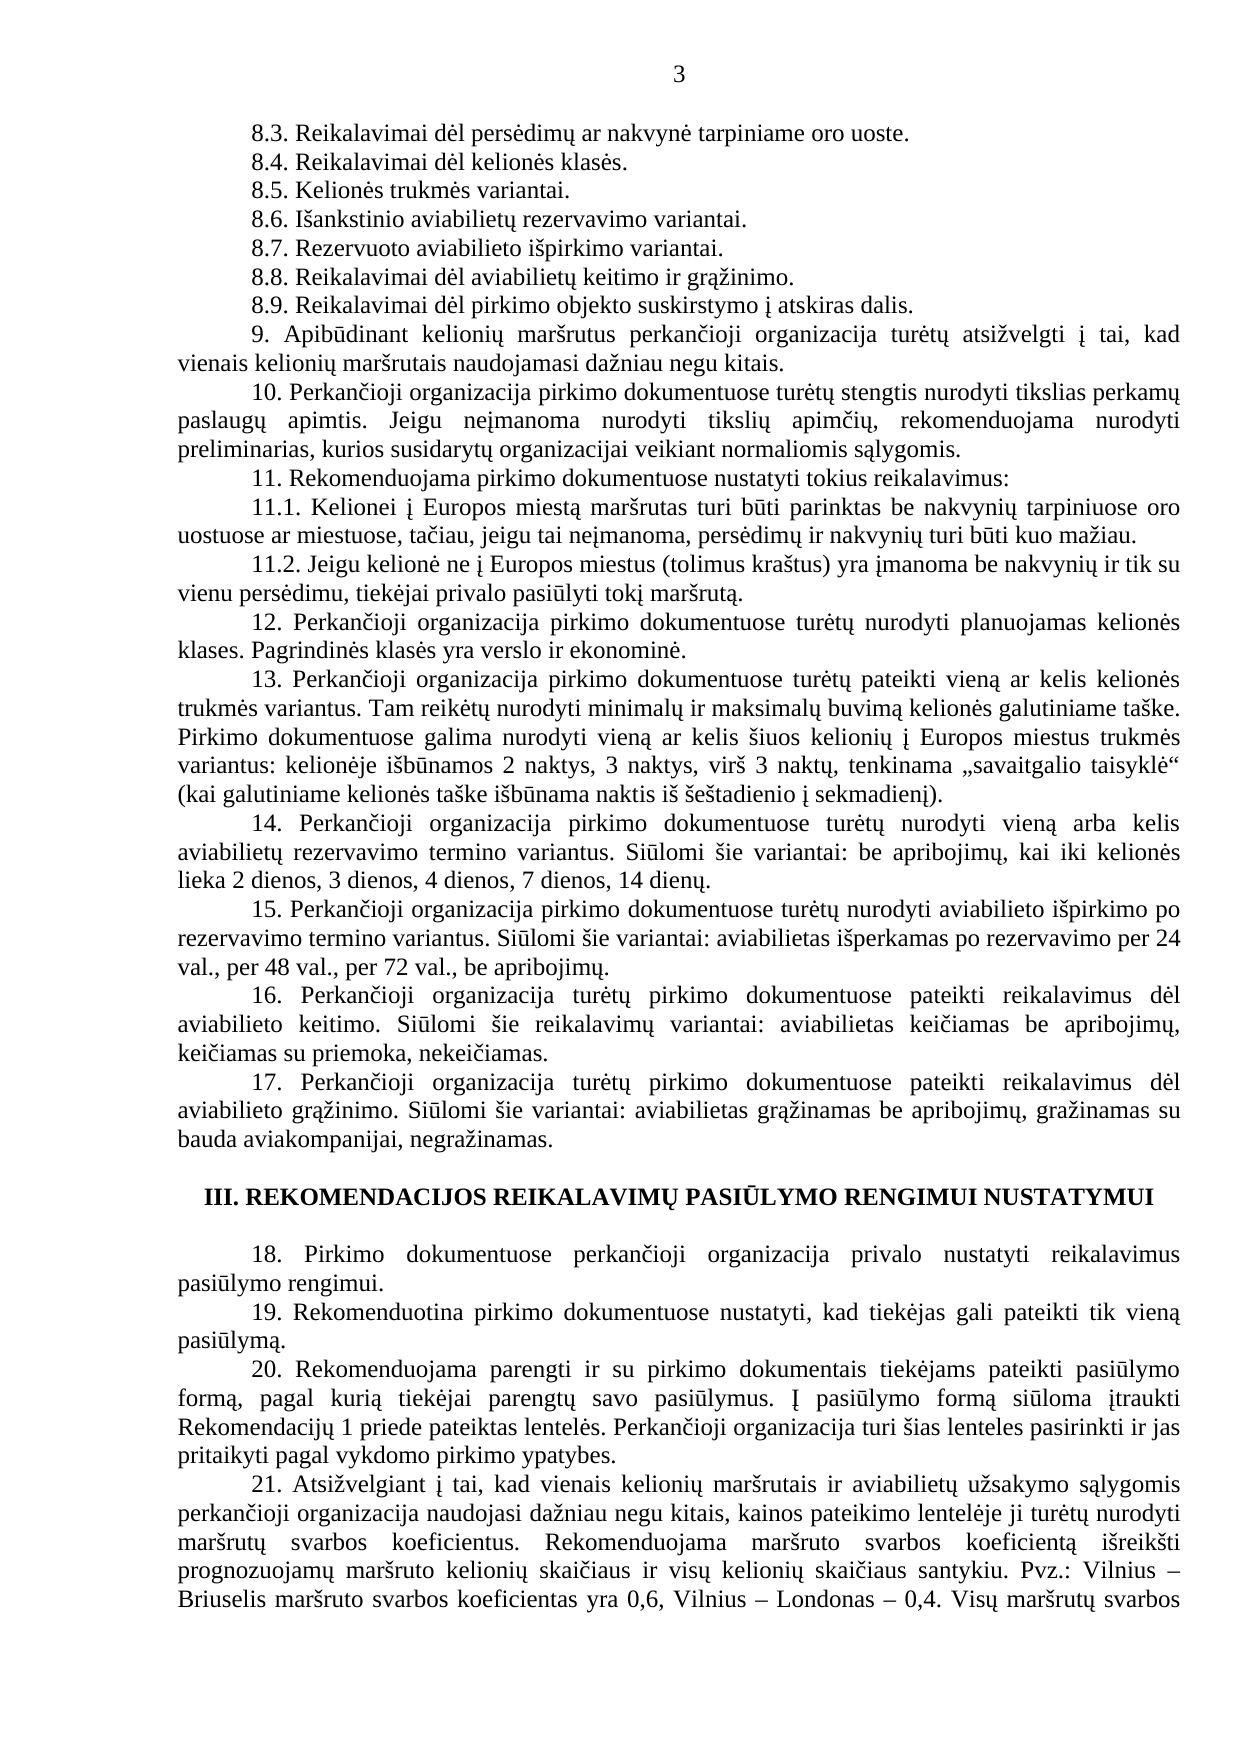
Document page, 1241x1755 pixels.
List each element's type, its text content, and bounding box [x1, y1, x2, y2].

text 8.3. Reikalavimai dėl persėdimų ar nakvynė tarpiniame oro uoste. [177, 118, 1181, 147]
text 16. Perkančioji organizacija turėtų pirkimo dokumentuose pateikti reikalavimus dėl aviabilieto keitimo. Siūlomi šie reikalavimų variantai: aviabilietas keičiamas be apribojimų, keičiamas su priemoka, nekeičiamas. [177, 981, 1181, 1067]
text 8.4. Reikalavimai dėl kelionės klasės. [177, 147, 1181, 176]
text 8.5. Kelionės trukmės variantai. [177, 176, 1181, 204]
text 17. Perkančioji organizacija turėtų pirkimo dokumentuose pateikti reikalavimus dėl aviabilieto grąžinimo. Siūlomi šie variantai: aviabilietas grąžinamas be apribojimų, gražinamas su bauda aviakompanijai, negražinamas. [177, 1067, 1181, 1153]
text 8.6. Išankstinio aviabilietų rezervavimo variantai. [177, 204, 1181, 233]
text 11.1. Kelionei į Europos miestą maršrutas turi būti parinktas be nakvynių tarpiniuose oro uostuose ar miestuose, tačiau, jeigu tai neįmanoma, persėdimų ir nakvynių turi būti kuo mažiau. [177, 492, 1181, 549]
text 8.8. Reikalavimai dėl aviabilietų keitimo ir grąžinimo. [177, 262, 1181, 291]
text 11. Rekomenduojama pirkimo dokumentuose nustatyti tokius reikalavimus: [177, 463, 1181, 492]
text 10. Perkančioji organizacija pirkimo dokumentuose turėtų stengtis nurodyti tikslias perkamų paslaugų apimtis. Jeigu neįmanoma nurodyti tikslių apimčių, rekomenduojama nurodyti preliminarias, kurios susidarytų organizacijai veikiant normaliomis sąlygomis. [177, 377, 1181, 463]
text 18. Pirkimo dokumentuose perkančioji organizacija privalo nustatyti reikalavimus pasiūlymo rengimui. [177, 1239, 1181, 1297]
text 13. Perkančioji organizacija pirkimo dokumentuose turėtų pateikti vieną ar kelis kelionės trukmės variantus. Tam reikėtų nurodyti minimalų ir maksimalų buvimą kelionės galutiniame taške. Pirkimo dokumentuose galima nurodyti vieną ar kelis šiuos kelionių į Europos miestus trukmės variantus: kelionėje išbūnamos 2 naktys, 3 naktys, virš 3 naktų, tenkinama „savaitgalio taisyklė“ (kai galutiniame kelionės taške išbūnama naktis iš šeštadienio į sekmadienį). [177, 664, 1181, 808]
text 14. Perkančioji organizacija pirkimo dokumentuose turėtų nurodyti vieną arba kelis aviabilietų rezervavimo termino variantus. Siūlomi šie variantai: be apribojimų, kai iki kelionės lieka 2 dienos, 3 dienos, 4 dienos, 7 dienos, 14 dienų. [177, 808, 1181, 894]
text 21. Atsižvelgiant į tai, kad vienais kelionių maršrutais ir aviabilietų užsakymo sąlygomis perkančioji organizacija naudojasi dažniau negu kitais, kainos pateikimo lentelėje ji turėtų nurodyti maršrutų svarbos koeficientus. Rekomenduojama maršruto svarbos koeficientą išreikšti prognozuojamų maršruto kelionių skaičiaus ir visų kelionių skaičiaus santykiu. Pvz.: Vilnius – Briuselis maršruto svarbos koeficientas yra 0,6, Vilnius – Londonas – 0,4. Visų maršrutų svarbos [177, 1469, 1181, 1613]
text 8.7. Rezervuoto aviabilieto išpirkimo variantai. [177, 233, 1181, 262]
text 19. Rekomenduotina pirkimo dokumentuose nustatyti, kad tiekėjas gali pateikti tik vieną pasiūlymą. [177, 1297, 1181, 1354]
text III. REKOMENDACIJOS REIKALAVIMŲ PASIŪLYMO RENGIMUI NUSTATYMUI [177, 1182, 1181, 1211]
text 20. Rekomenduojama parengti ir su pirkimo dokumentais tiekėjams pateikti pasiūlymo formą, pagal kurią tiekėjai parengtų savo pasiūlymus. Į pasiūlymo formą siūloma įtraukti Rekomendacijų 1 priede pateiktas lentelės. Perkančioji organizacija turi šias lenteles pasirinkti ir jas pritaikyti pagal vykdomo pirkimo ypatybes. [177, 1354, 1181, 1469]
text 8.9. Reikalavimai dėl pirkimo objekto suskirstymo į atskiras dalis. [177, 291, 1181, 319]
text 12. Perkančioji organizacija pirkimo dokumentuose turėtų nurodyti planuojamas kelionės klases. Pagrindinės klasės yra verslo ir ekonominė. [177, 607, 1181, 664]
text 9. Apibūdinant kelionių maršrutus perkančioji organizacija turėtų atsižvelgti į tai, kad vienais kelionių maršrutais naudojamasi dažniau negu kitais. [177, 319, 1181, 377]
text 11.2. Jeigu kelionė ne į Europos miestus (tolimus kraštus) yra įmanoma be nakvynių ir tik su vienu persėdimu, tiekėjai privalo pasiūlyti tokį maršrutą. [177, 549, 1181, 607]
text 15. Perkančioji organizacija pirkimo dokumentuose turėtų nurodyti aviabilieto išpirkimo po rezervavimo termino variantus. Siūlomi šie variantai: aviabilietas išperkamas po rezervavimo per 24 val., per 48 val., per 72 val., be apribojimų. [177, 894, 1181, 981]
